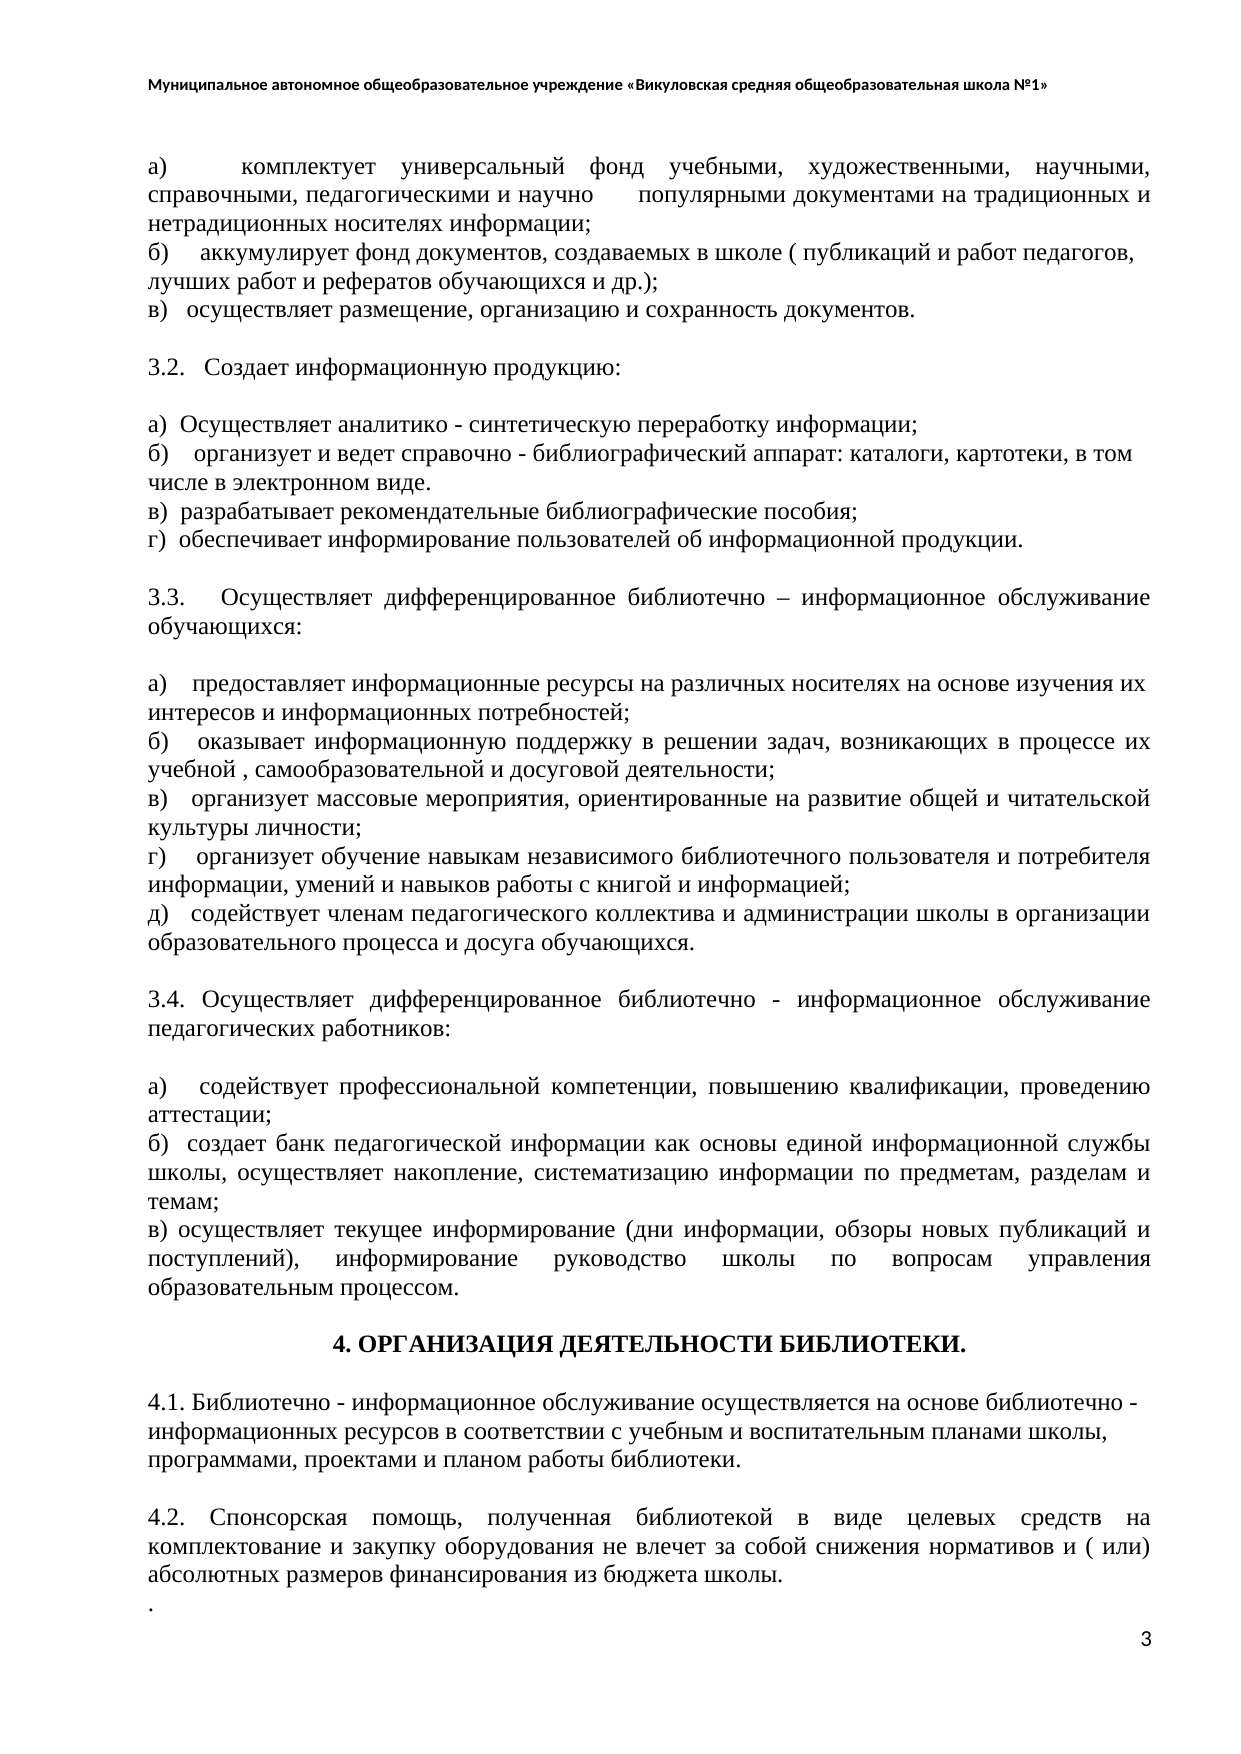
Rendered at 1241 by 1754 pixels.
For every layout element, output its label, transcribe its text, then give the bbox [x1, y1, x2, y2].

text б) создает банк педагогической информации как основы единой информационной службы школы, осуществляет накопление, систематизацию информации по предметам, разделам и темам; [148, 1128, 1152, 1214]
text а) Осуществляет аналитико - синтетическую переработку информации; [148, 409, 1152, 438]
text б) организует и ведет справочно - библиографический аппарат: каталоги, картотеки, в том числе в электронном виде. [148, 438, 1152, 496]
text г) обеспечивает информирование пользователей об информационной продукции. [148, 524, 1152, 553]
text в) осуществляет размещение, организацию и сохранность документов. [148, 294, 1152, 323]
text 3.3. Осуществляет дифференцированное библиотечно – информационное обслуживание обучающихся: [148, 582, 1152, 639]
text 4. ОРГАНИЗАЦИЯ ДЕЯТЕЛЬНОСТИ БИБЛИОТЕКИ. [148, 1329, 1152, 1358]
text в) осуществляет текущее информирование (дни информации, обзоры новых публикаций и поступлений), информирование руководство школы по вопросам управления образовательным процессом. [148, 1214, 1152, 1301]
text в) организует массовые мероприятия, ориентированные на развитие общей и читательской культуры личности; [148, 783, 1152, 841]
text 4.1. Библиотечно - информационное обслуживание осуществляется на основе библиотечно - информационных ресурсов в соответствии с учебным и воспитательным планами школы, программами, проектами и планом работы библиотеки. [148, 1387, 1152, 1473]
text а) содействует профессиональной компетенции, повышению квалификации, проведению аттестации; [148, 1071, 1152, 1128]
text 3.4. Осуществляет дифференцированное библиотечно - информационное обслуживание педагогических работников: [148, 984, 1152, 1042]
text д) содействует членам педагогического коллектива и администрации школы в организации образовательного процесса и досуга обучающихся. [148, 898, 1152, 956]
text а) комплектует универсальный фонд учебными, художественными, научными, справочными, педагогическими и научно популярными документами на традиционных и нетрадиционных носителях информации; [148, 151, 1152, 237]
text г) организует обучение навыкам независимого библиотечного пользователя и потребителя информации, умений и навыков работы с книгой и информацией; [148, 841, 1152, 898]
text б) оказывает информационную поддержку в решении задач, возникающих в процессе их учебной , самообразовательной и досуговой деятельности; [148, 726, 1152, 783]
text в) разрабатывает рекомендательные библиографические пособия; [148, 496, 1152, 524]
text . [148, 1588, 1152, 1617]
text б) аккумулирует фонд документов, создаваемых в школе ( публикаций и работ педагогов, лучших работ и рефератов обучающихся и др.); [148, 237, 1152, 294]
text 3.2. Создает информационную продукцию: [148, 352, 1152, 381]
text а) предоставляет информационные ресурсы на различных носителях на основе изучения их интересов и информационных потребностей; [148, 668, 1152, 726]
text 4.2. Спонсорская помощь, полученная библиотекой в виде целевых средств на комплектование и закупку оборудования не влечет за собой снижения нормативов и ( или) абсолютных размеров финансирования из бюджета школы. [148, 1502, 1152, 1588]
